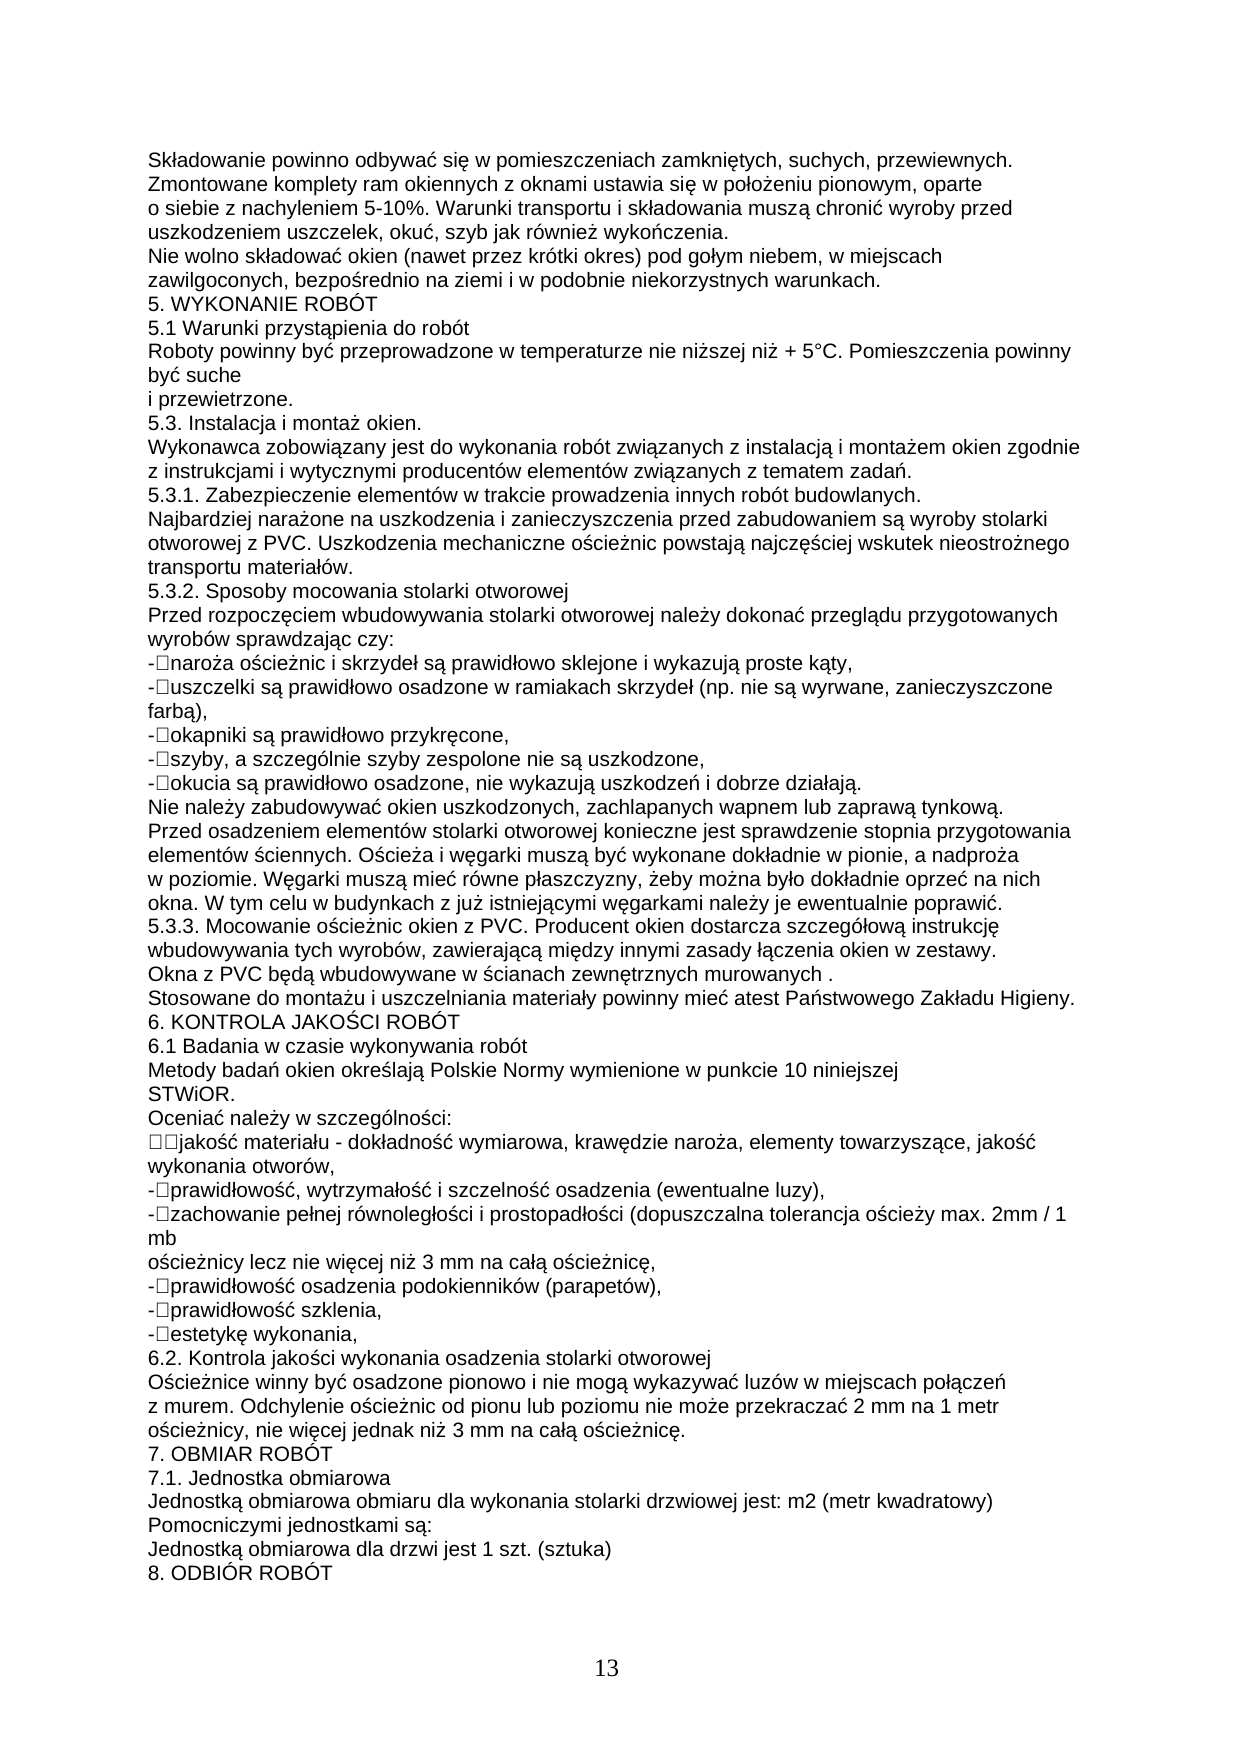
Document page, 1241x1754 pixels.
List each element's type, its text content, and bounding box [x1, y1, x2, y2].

text Oceniać należy w szczególności: [148, 1106, 1093, 1130]
text wykonania otworów, [148, 1154, 1093, 1178]
text -uszczelki są prawidłowo osadzone w ramiakach skrzydeł (np. nie są wyrwane, zanieczyszczone [148, 675, 1093, 699]
text 6. KONTROLA JAKOŚCI ROBÓT [148, 1010, 1093, 1034]
text 6.2. Kontrola jakości wykonania osadzenia stolarki otworowej [148, 1346, 1093, 1369]
text elementów ściennych. Ościeża i węgarki muszą być wykonane dokładnie w pionie, a nadproża w poziomie. Węgarki muszą mieć równe płaszczyzny, żeby można było dokładnie oprzeć na nich okna. W tym celu w budynkach z już istniejącymi węgarkami należy je ewentualnie poprawić. [148, 842, 1093, 914]
text 8. ODBIÓR ROBÓT [148, 1561, 1093, 1585]
text farbą), [148, 699, 1093, 723]
text Pomocniczymi jednostkami są: [148, 1513, 1093, 1537]
text -okapniki są prawidłowo przykręcone, [148, 723, 1093, 747]
text Najbardziej narażone na uszkodzenia i zanieczyszczenia przed zabudowaniem są wyroby stolarki otworowej z PVC. Uszkodzenia mechaniczne ościeżnic powstają najczęściej wskutek nieostrożnego transportu materiałów. [148, 507, 1093, 579]
text Wykonawca zobowiązany jest do wykonania robót związanych z instalacją i montażem okien zgodnie z instrukcjami i wytycznymi producentów elementów związanych z tematem zadań. [148, 435, 1093, 483]
text -estetykę wykonania, [148, 1322, 1093, 1346]
text 6.1 Badania w czasie wykonywania robót [148, 1034, 1093, 1058]
text Metody badań okien określają Polskie Normy wymienione w punkcie 10 niniejszej [148, 1058, 1093, 1082]
text -szyby, a szczególnie szyby zespolone nie są uszkodzone, [148, 747, 1093, 771]
text -prawidłowość, wytrzymałość i szczelność osadzenia (ewentualne luzy), [148, 1178, 1093, 1202]
text 5. WYKONANIE ROBÓT [148, 291, 1093, 315]
text -prawidłowość osadzenia podokienników (parapetów), [148, 1274, 1093, 1298]
text Jednostką obmiarowa obmiaru dla wykonania stolarki drzwiowej jest: m2 (metr kwadratowy) [148, 1489, 1093, 1513]
text -okucia są prawidłowo osadzone, nie wykazują uszkodzeń i dobrze działają. [148, 771, 1093, 794]
text STWiOR. [148, 1082, 1093, 1106]
text 7. OBMIAR ROBÓT [148, 1441, 1093, 1465]
text 5.3.3. Mocowanie ościeżnic okien z PVC. Producent okien dostarcza szczegółową instrukcję wbudowywania tych wyrobów, zawierającą między innymi zasady łączenia okien w zestawy. [148, 914, 1093, 962]
text Nie wolno składować okien (nawet przez krótki okres) pod gołym niebem, w miejscach [148, 243, 1093, 267]
text Stosowane do montażu i uszczelniania materiały powinny mieć atest Państwowego Zakładu Higieny. [148, 986, 1093, 1010]
text 5.3.1. Zabezpieczenie elementów w trakcie prowadzenia innych robót budowlanych. [148, 483, 1093, 507]
text Roboty powinny być przeprowadzone w temperaturze nie niższej niż + 5°C. Pomieszczenia powinny być suche [148, 339, 1093, 387]
text Składowanie powinno odbywać się w pomieszczeniach zamkniętych, suchych, przewiewnych. [148, 148, 1093, 172]
text -prawidłowość szklenia, [148, 1298, 1093, 1322]
text Przed rozpoczęciem wbudowywania stolarki otworowej należy dokonać przeglądu przygotowanych [148, 603, 1093, 627]
text 5.3.2. Sposoby mocowania stolarki otworowej [148, 579, 1093, 603]
text wyrobów sprawdzając czy: [148, 627, 1093, 651]
text Zmontowane komplety ram okiennych z oknami ustawia się w położeniu pionowym, oparte o siebie z nachyleniem 5-10%. Warunki transportu i składowania muszą chronić wyroby przed uszkodzeniem uszczelek, okuć, szyb jak również wykończenia. [148, 172, 1093, 243]
text 5.3. Instalacja i montaż okien. [148, 411, 1093, 435]
text i przewietrzone. [148, 387, 1093, 411]
text Jednostką obmiarowa dla drzwi jest 1 szt. (sztuka) [148, 1537, 1093, 1561]
text Nie należy zabudowywać okien uszkodzonych, zachlapanych wapnem lub zaprawą tynkową. Przed osadzeniem elementów stolarki otworowej konieczne jest sprawdzenie stopnia przygotowania [148, 794, 1093, 842]
text 7.1. Jednostka obmiarowa [148, 1465, 1093, 1489]
text -naroża ościeżnic i skrzydeł są prawidłowo sklejone i wykazują proste kąty, [148, 651, 1093, 675]
text Ościeżnice winny być osadzone pionowo i nie mogą wykazywać luzów w miejscach połączeń z murem. Odchylenie ościeżnic od pionu lub poziomu nie może przekraczać 2 mm na 1 metr ościeżnicy, nie więcej jednak niż 3 mm na całą ościeżnicę. [148, 1369, 1093, 1441]
text jakość materiału - dokładność wymiarowa, krawędzie naroża, elementy towarzyszące, jakość [148, 1130, 1093, 1154]
text zawilgoconych, bezpośrednio na ziemi i w podobnie niekorzystnych warunkach. [148, 267, 1093, 291]
text 5.1 Warunki przystąpienia do robót [148, 315, 1093, 339]
text ościeżnicy lecz nie więcej niż 3 mm na całą ościeżnicę, [148, 1250, 1093, 1274]
text Okna z PVC będą wbudowywane w ścianach zewnętrznych murowanych . [148, 962, 1093, 986]
text -zachowanie pełnej równoległości i prostopadłości (dopuszczalna tolerancja ościeży max. 2mm / 1 mb [148, 1202, 1093, 1250]
